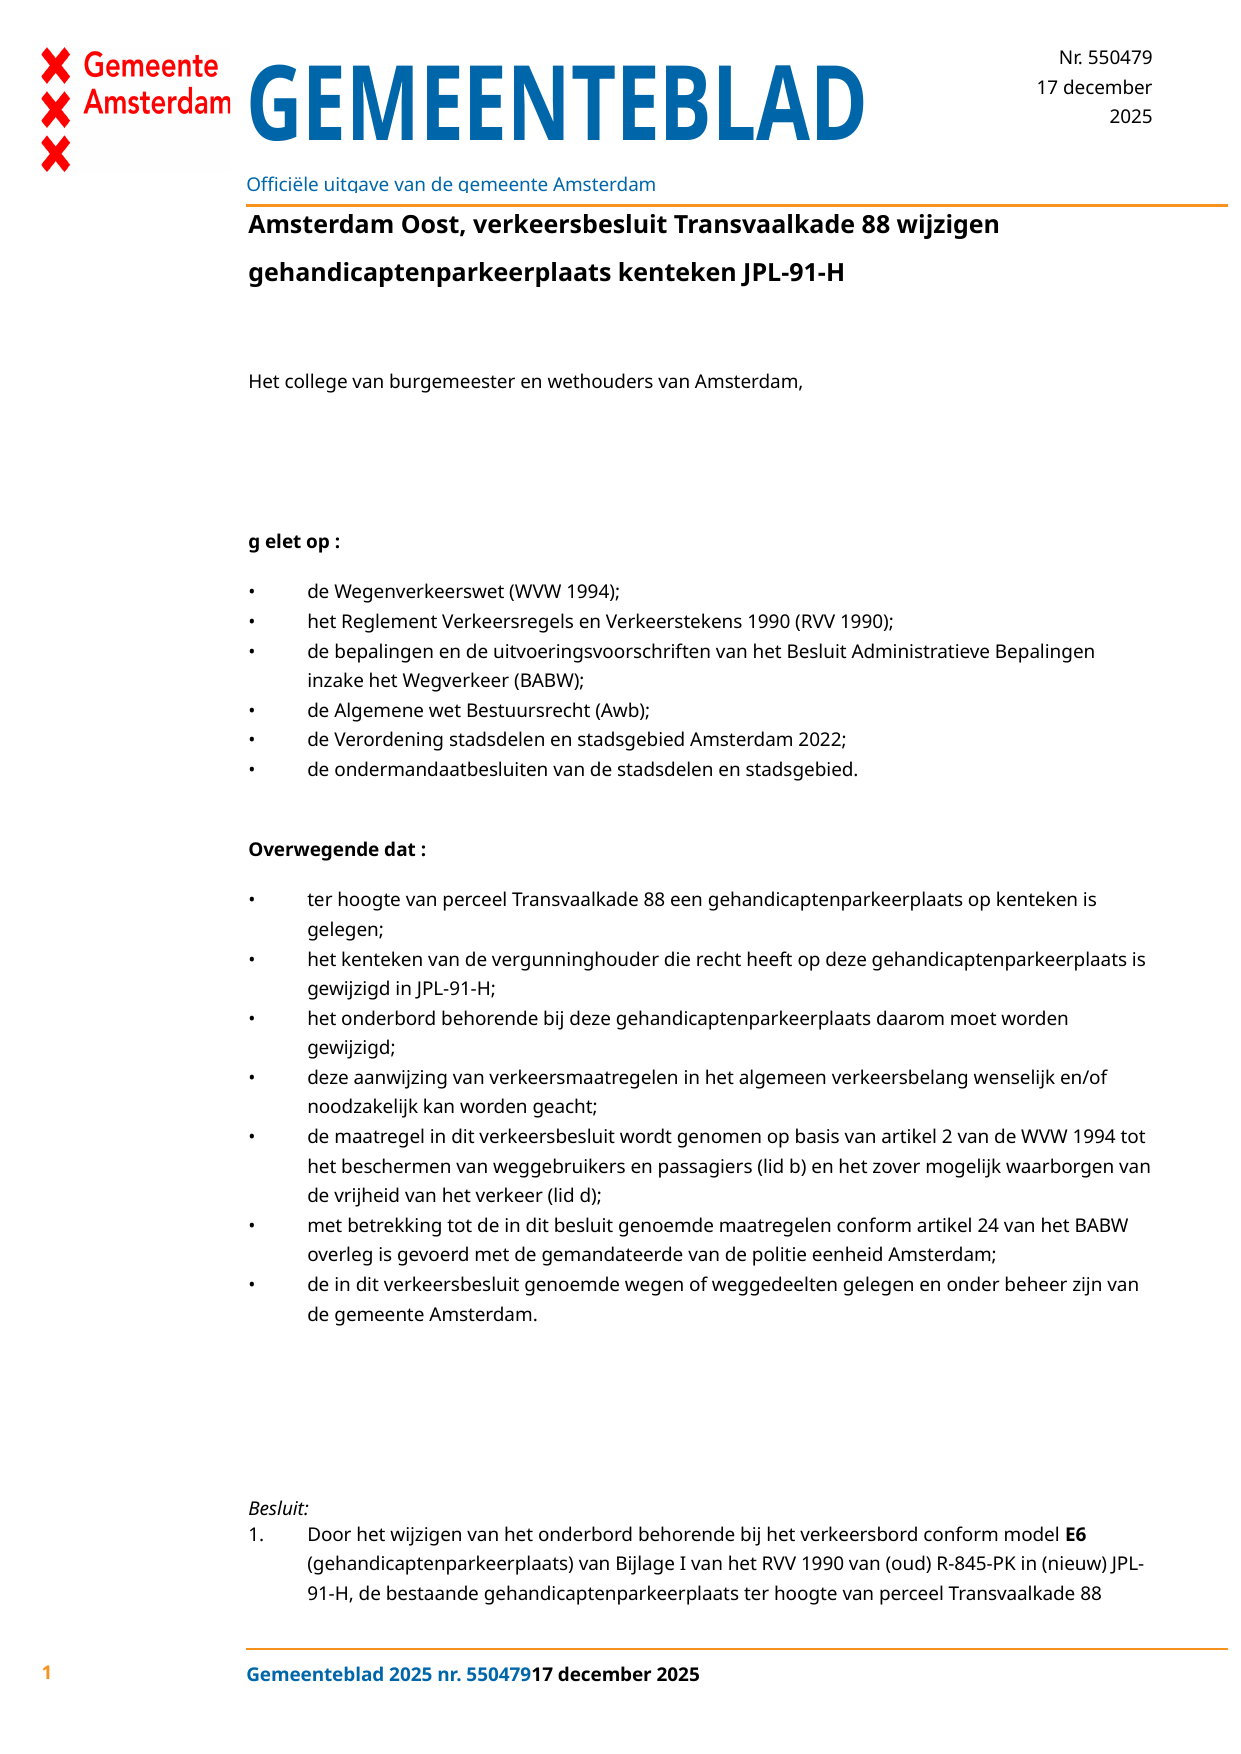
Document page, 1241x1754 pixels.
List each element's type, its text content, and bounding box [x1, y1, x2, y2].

picture [41, 47, 231, 172]
list het onderbord behorende bij deze gehandicaptenparkeerplaats daarom moet worden gewijzigd; [248, 1005, 1152, 1060]
list de Wegenverkeerswet (WVW 1994); [248, 579, 1152, 604]
list de maatregel in dit verkeersbesluit wordt genomen op basis van artikel 2 van de WVW 1994 tot het beschermen van weggebruikers en passagiers (lid b) en het zover mogelijk waarborgen van de vrijheid van het verkeer (lid d); [248, 1123, 1152, 1208]
list ter hoogte van perceel Transvaalkade 88 een gehandicaptenparkeerplaats op kenteken is gelegen; [248, 887, 1152, 942]
list de Verordening stadsdelen en stadsgebied Amsterdam 2022; [248, 727, 1152, 752]
list Door het wijzigen van het onderbord behorende bij het verkeersbord conform model E6 (gehandicaptenparkeerplaats) van Bijlage I van het RVV 1990 van (oud) R-845-PK in (nieuw) JPL-91-H, de bestaande gehandicaptenparkeerplaats ter hoogte van perceel Transvaalkade 88 [248, 1521, 1152, 1606]
list met betrekking tot de in dit besluit genoemde maatregelen conform artikel 24 van het BABW overleg is gevoerd met de gemandateerde van de politie eenheid Amsterdam; [248, 1212, 1152, 1267]
text Amsterdam Oost, verkeersbesluit Transvaalkade 88 wijzigen gehandicaptenparkeerplaats kenteken JPL-91-H [248, 207, 1152, 288]
list de ondermandaatbesluiten van de stadsdelen en stadsgebied. [248, 756, 1152, 782]
text Besluit: [248, 1495, 1152, 1521]
list de bepalingen en de uitvoeringsvoorschriften van het Besluit Administratieve Bepalingen inzake het Wegverkeer (BABW); [248, 638, 1152, 693]
text g elet op : [248, 528, 1152, 554]
list deze aanwijzing van verkeersmaatregelen in het algemeen verkeersbelang wenselijk en/of noodzakelijk kan worden geacht; [248, 1064, 1152, 1119]
text Overwegende dat : [248, 836, 1152, 862]
list het Reglement Verkeersregels en Verkeerstekens 1990 (RVV 1990); [248, 608, 1152, 634]
list de in dit verkeersbesluit genoemde wegen of weggedeelten gelegen en onder beheer zijn van de gemeente Amsterdam. [248, 1271, 1152, 1326]
list de Algemene wet Bestuursrecht (Awb); [248, 697, 1152, 723]
text Het college van burgemeester en wethouders van Amsterdam, [248, 368, 1152, 394]
list het kenteken van de vergunninghouder die recht heeft op deze gehandicaptenparkeerplaats is gewijzigd in JPL-91-H; [248, 946, 1152, 1001]
